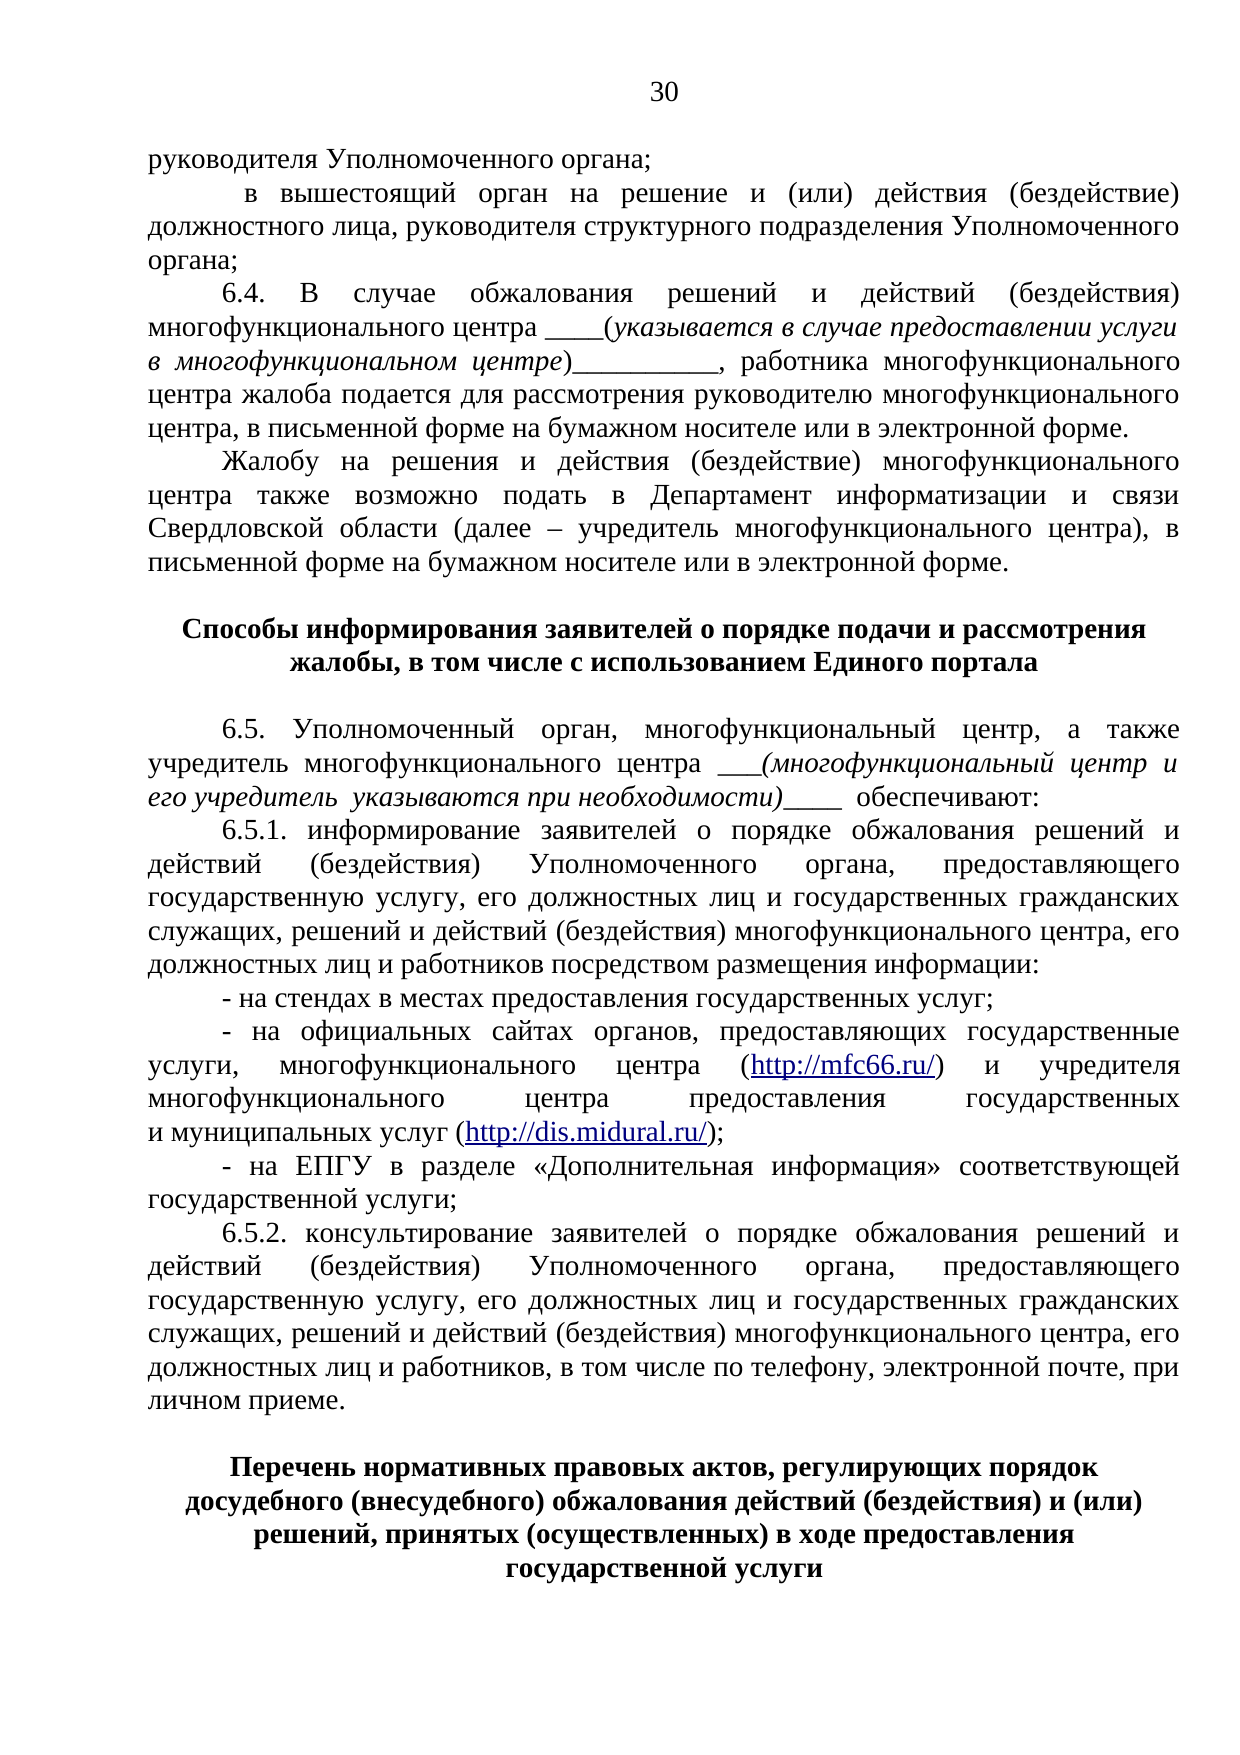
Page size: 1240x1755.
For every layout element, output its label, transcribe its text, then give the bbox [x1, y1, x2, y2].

text - на стендах в местах предоставления государственных услуг; [148, 980, 1181, 1013]
text Способы информирования заявителей о порядке подачи и рассмотрения жалобы, в том числе с использованием Единого портала [148, 611, 1181, 678]
text руководителя Уполномоченного органа; [148, 141, 1181, 175]
text - на ЕПГУ в разделе «Дополнительная информация» соответствующей государственной услуги; [148, 1148, 1181, 1215]
text 6.5. Уполномоченный орган, многофункциональный центр, а также учредитель многофункционального центра ___(многофункциональный центр и его учредитель указываются при необходимости)____ обеспечивают: [148, 712, 1181, 812]
text 6.4. В случае обжалования решений и действий (бездействия) многофункционального центра ____(указывается в случае предоставлении услуги в многофункциональном центре)__________, работника многофункционального центра жалоба подается для рассмотрения руководителю многофункционального центра, в письменной форме на бумажном носителе или в электронной форме. [148, 276, 1181, 443]
text - на официальных сайтах органов, предоставляющих государственные услуги, многофункционального центра (http://mfc66.ru/) и учредителя многофункционального центра предоставления государственных и муниципальных услуг (http://dis.midural.ru/); [148, 1013, 1181, 1148]
text 6.5.1. информирование заявителей о порядке обжалования решений и действий (бездействия) Уполномоченного органа, предоставляющего государственную услугу, его должностных лиц и государственных гражданских служащих, решений и действий (бездействия) многофункционального центра, его должностных лиц и работников посредством размещения информации: [148, 812, 1181, 980]
text Жалобу на решения и действия (бездействие) многофункционального центра также возможно подать в Департамент информатизации и связи Свердловской области (далее – учредитель многофункционального центра), в письменной форме на бумажном носителе или в электронной форме. [148, 443, 1181, 577]
text 6.5.2. консультирование заявителей о порядке обжалования решений и действий (бездействия) Уполномоченного органа, предоставляющего государственную услугу, его должностных лиц и государственных гражданских служащих, решений и действий (бездействия) многофункционального центра, его должностных лиц и работников, в том числе по телефону, электронной почте, при личном приеме. [148, 1215, 1181, 1416]
text Перечень нормативных правовых актов, регулирующих порядок досудебного (внесудебного) обжалования действий (бездействия) и (или) решений, принятых (осуществленных) в ходе предоставления государственной услуги [148, 1449, 1181, 1584]
text в вышестоящий орган на решение и (или) действия (бездействие) должностного лица, руководителя структурного подразделения Уполномоченного органа; [148, 175, 1181, 276]
